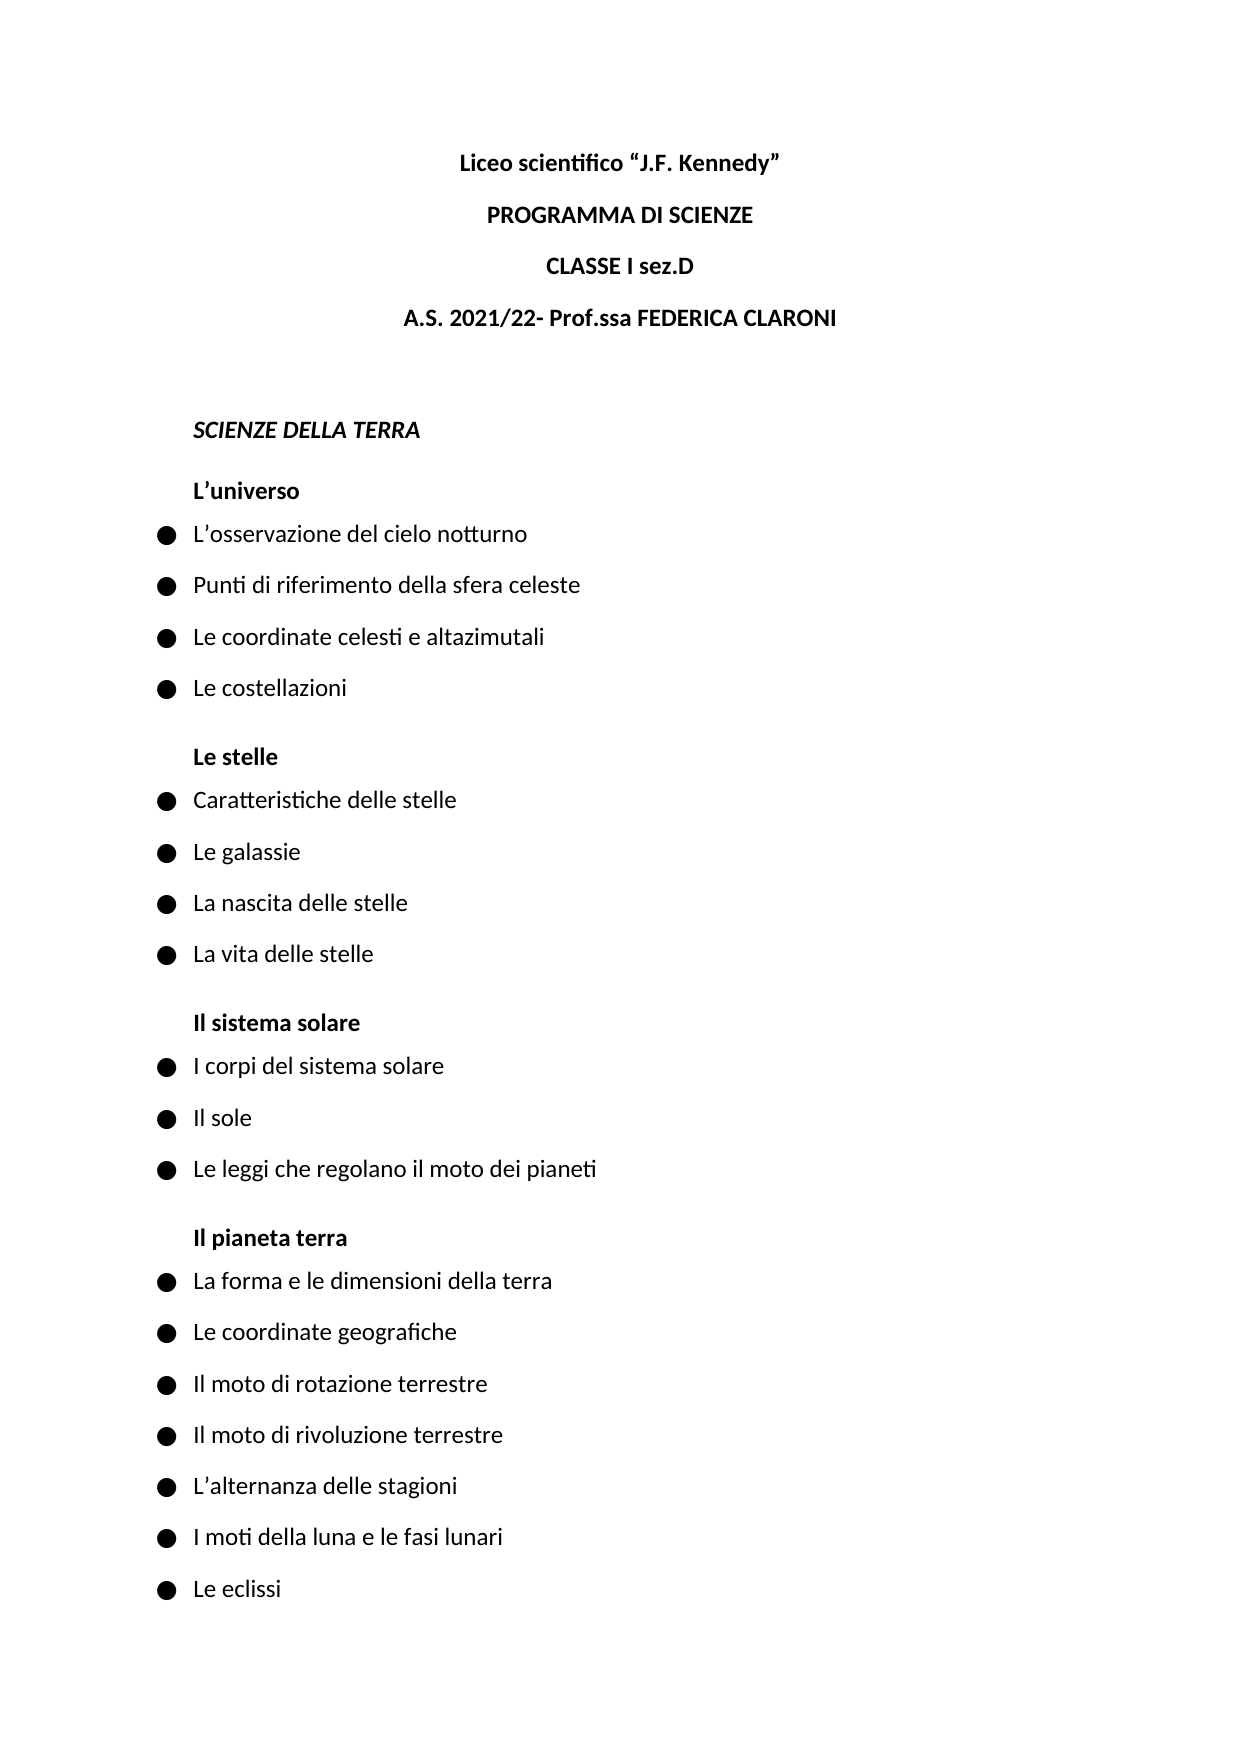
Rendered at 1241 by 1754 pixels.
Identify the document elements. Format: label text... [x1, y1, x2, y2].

list Le costellazioni [156, 659, 1122, 711]
list Le coordinate celesti e altazimutali [156, 608, 1122, 659]
list I corpi del sistema solare [156, 1038, 1122, 1089]
text L’universo [193, 475, 1122, 506]
list Il moto di rotazione terrestre [156, 1355, 1122, 1406]
list Il moto di rivoluzione terrestre [156, 1406, 1122, 1457]
text PROGRAMMA DI SCIENZE [118, 199, 1122, 229]
list Caratteristiche delle stelle [156, 772, 1122, 823]
text A.S. 2021/22- Prof.ssa FEDERICA CLARONI [118, 302, 1122, 332]
text CLASSE I sez.D [118, 250, 1122, 281]
list La nascita delle stelle [156, 874, 1122, 925]
list Le galassie [156, 823, 1122, 874]
list L’osservazione del cielo notturno [156, 506, 1122, 557]
list Le leggi che regolano il moto dei pianeti [156, 1140, 1122, 1191]
text Liceo scientifico “J.F. Kennedy” [118, 148, 1122, 178]
list Punti di riferimento della sfera celeste [156, 557, 1122, 608]
text Le stelle [193, 741, 1122, 772]
list La forma e le dimensioni della terra [156, 1252, 1122, 1304]
list I moti della luna e le fasi lunari [156, 1509, 1122, 1560]
list L’alternanza delle stagioni [156, 1457, 1122, 1509]
text Il sistema solare [193, 1007, 1122, 1038]
list Le coordinate geografiche [156, 1304, 1122, 1355]
text SCIENZE DELLA TERRA [193, 414, 1122, 444]
text Il pianeta terra [193, 1222, 1122, 1252]
list Le eclissi [156, 1560, 1122, 1611]
list Il sole [156, 1089, 1122, 1140]
list La vita delle stelle [156, 925, 1122, 977]
